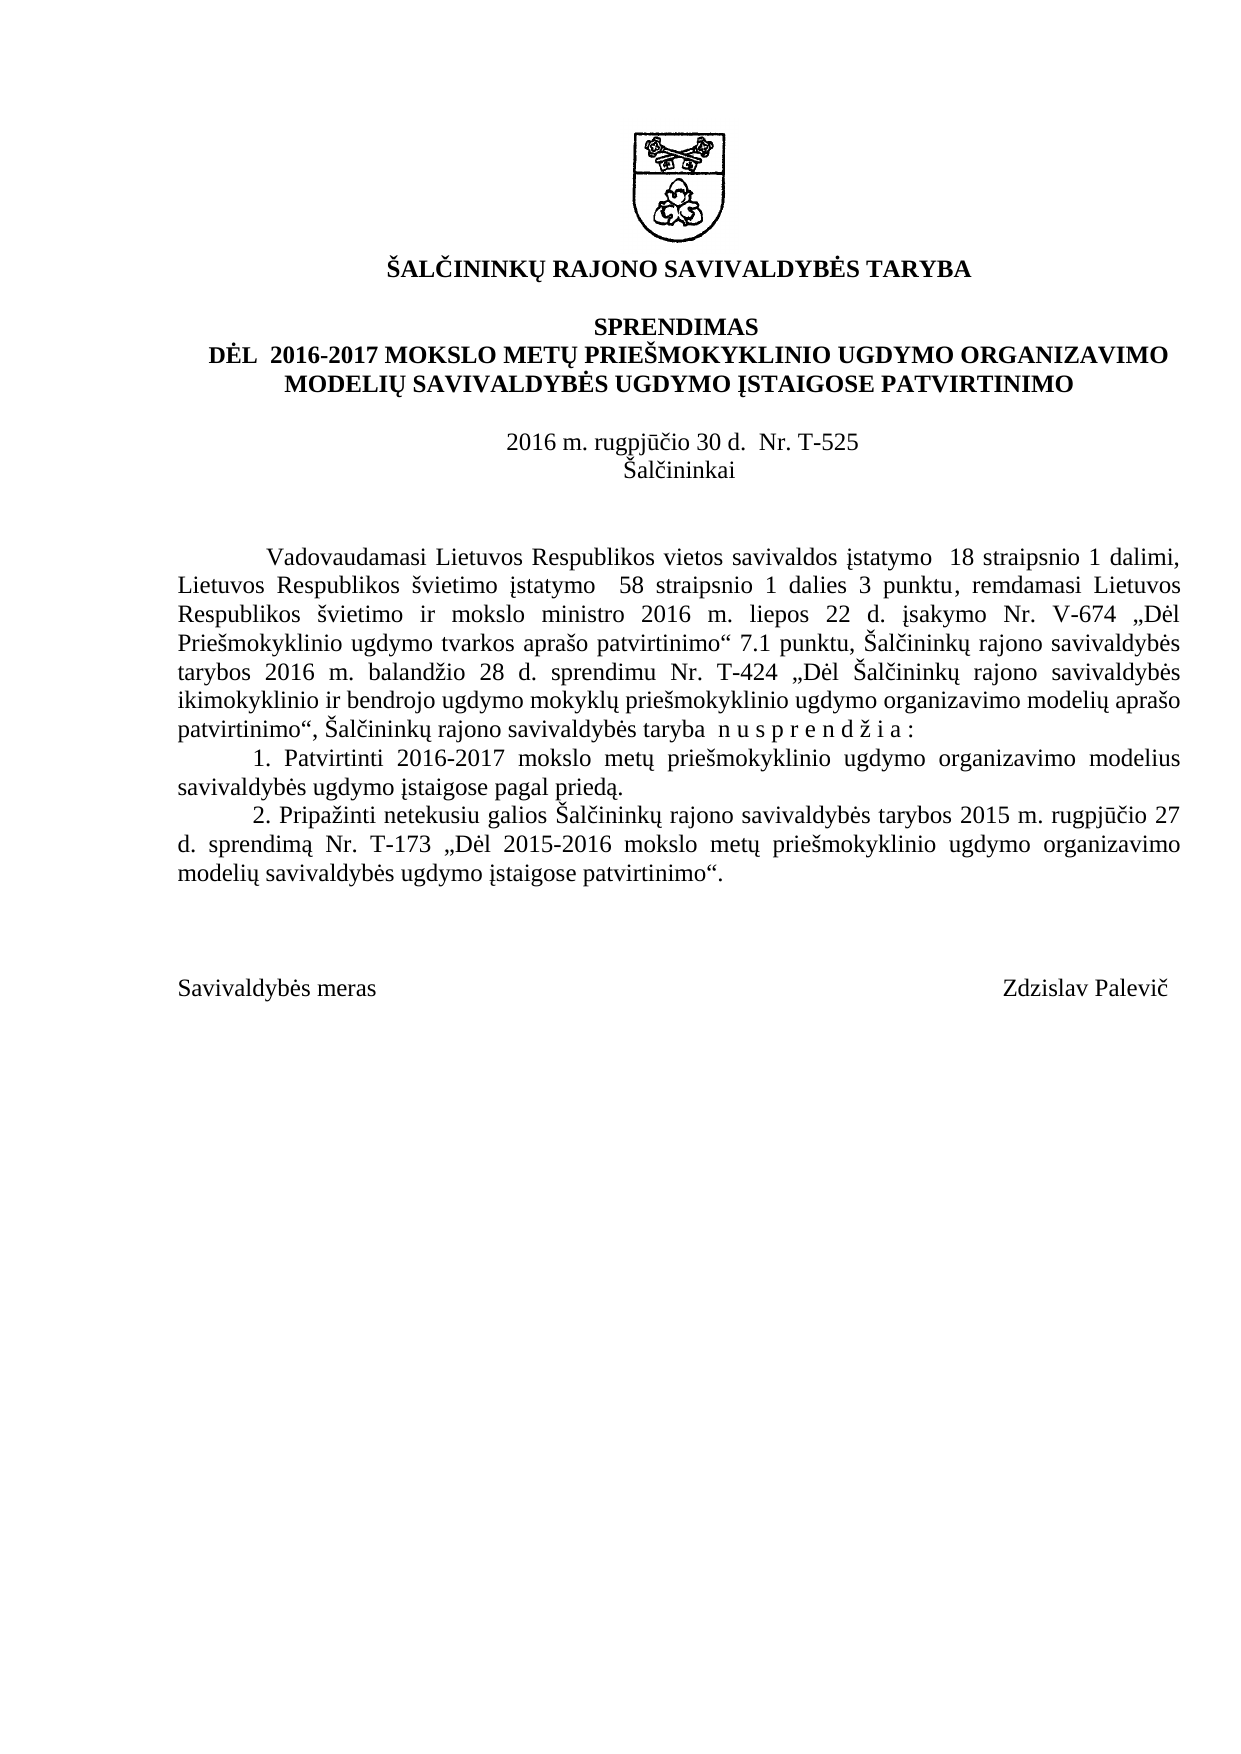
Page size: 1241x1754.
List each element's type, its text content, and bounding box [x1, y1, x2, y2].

text ŠALČININKŲ RAJONO SAVIVALDYBĖS TARYBA [177, 254, 1181, 283]
text DĖL 2016-2017 MOKSLO METŲ PRIEŠMOKYKLINIO UGDYMO ORGANIZAVIMO MODELIŲ SAVIVALDYBĖS UGDYMO ĮSTAIGOSE PATVIRTINIMO [177, 340, 1181, 398]
text Šalčininkai [177, 455, 1181, 484]
text 2. Pripažinti netekusiu galios Šalčininkų rajono savivaldybės tarybos 2015 m. rugpjūčio 27 d. sprendimą Nr. T-173 „Dėl 2015-2016 mokslo metų priešmokyklinio ugdymo organizavimo modelių savivaldybės ugdymo įstaigose patvirtinimo“. [177, 800, 1181, 887]
text 2016 m. rugpjūčio 30 d. Nr. T-525 [177, 427, 1181, 455]
text SPRENDIMAS [177, 312, 1181, 340]
text Savivaldybės meras Zdzislav Palevič [177, 973, 1181, 1002]
text 1. Patvirtinti 2016-2017 mokslo metų priešmokyklinio ugdymo organizavimo modelius savivaldybės ugdymo įstaigose pagal priedą. [177, 743, 1181, 800]
text Vadovaudamasi Lietuvos Respublikos vietos savivaldos įstatymo 18 straipsnio 1 dalimi, Lietuvos Respublikos švietimo įstatymo 58 straipsnio 1 dalies 3 punktu, remdamasi Lietuvos Respublikos švietimo ir mokslo ministro 2016 m. liepos 22 d. įsakymo Nr. V-674 „Dėl Priešmokyklinio ugdymo tvarkos aprašo patvirtinimo“ 7.1 punktu, Šalčininkų rajono savivaldybės tarybos 2016 m. balandžio 28 d. sprendimu Nr. T-424 „Dėl Šalčininkų rajono savivaldybės ikimokyklinio ir bendrojo ugdymo mokyklų priešmokyklinio ugdymo organizavimo modelių aprašo patvirtinimo“, Šalčininkų rajono savivaldybės taryba n u s p r e n d ž i a : [177, 542, 1181, 743]
